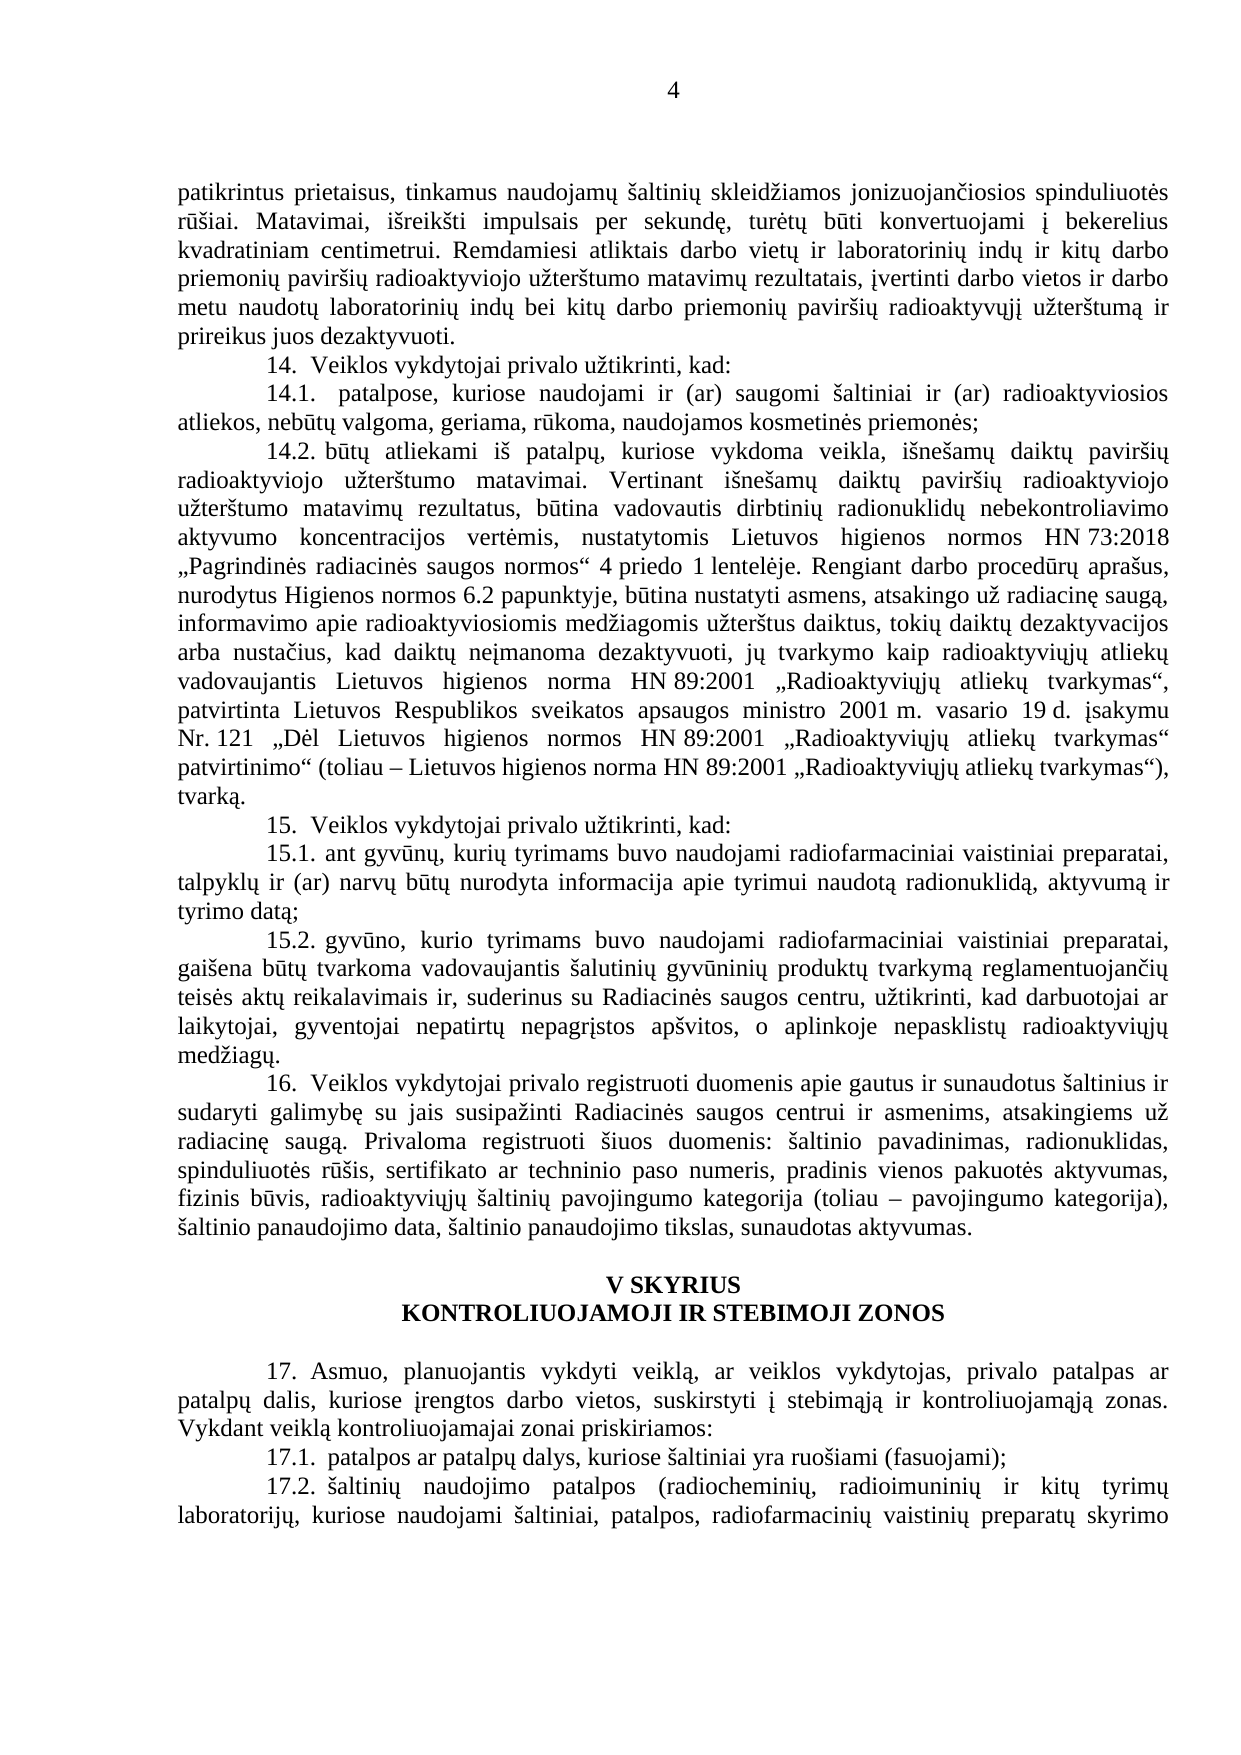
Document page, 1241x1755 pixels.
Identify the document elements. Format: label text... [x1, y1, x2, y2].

text 15.1. ant gyvūnų, kurių tyrimams buvo naudojami radiofarmaciniai vaistiniai preparatai, talpyklų ir (ar) narvų būtų nurodyta informacija apie tyrimui naudotą radionuklidą, aktyvumą ir tyrimo datą; [177, 838, 1169, 925]
text 17.2. šaltinių naudojimo patalpos (radiocheminių, radioimuninių ir kitų tyrimų laboratorijų, kuriose naudojami šaltiniai, patalpos, radiofarmacinių vaistinių preparatų skyrimo [177, 1471, 1169, 1528]
text 14.1. patalpose, kuriose naudojami ir (ar) saugomi šaltiniai ir (ar) radioaktyviosios atliekos, nebūtų valgoma, geriama, rūkoma, naudojamos kosmetinės priemonės; [177, 378, 1169, 436]
text patikrintus prietaisus, tinkamus naudojamų šaltinių skleidžiamos jonizuojančiosios spinduliuotės rūšiai. Matavimai, išreikšti impulsais per sekundę, turėtų būti konvertuojami į bekerelius kvadratiniam centimetrui. Remdamiesi atliktais darbo vietų ir laboratorinių indų ir kitų darbo priemonių paviršių radioaktyviojo užterštumo matavimų rezultatais, įvertinti darbo vietos ir darbo metu naudotų laboratorinių indų bei kitų darbo priemonių paviršių radioaktyvųjį užterštumą ir prireikus juos dezaktyvuoti. [177, 177, 1169, 350]
text KONTROLIUOJAMOJI IR STEBIMOJI ZONOS [177, 1298, 1169, 1327]
text 16. Veiklos vykdytojai privalo registruoti duomenis apie gautus ir sunaudotus šaltinius ir sudaryti galimybę su jais susipažinti Radiacinės saugos centrui ir asmenims, atsakingiems už radiacinę saugą. Privaloma registruoti šiuos duomenis: šaltinio pavadinimas, radionuklidas, spinduliuotės rūšis, sertifikato ar techninio paso numeris, pradinis vienos pakuotės aktyvumas, fizinis būvis, radioaktyviųjų šaltinių pavojingumo kategorija (toliau – pavojingumo kategorija), šaltinio panaudojimo data, šaltinio panaudojimo tikslas, sunaudotas aktyvumas. [177, 1068, 1169, 1241]
text V SKYRIUS [177, 1270, 1169, 1298]
text 14.2. būtų atliekami iš patalpų, kuriose vykdoma veikla, išnešamų daiktų paviršių radioaktyviojo užterštumo matavimai. Vertinant išnešamų daiktų paviršių radioaktyviojo užterštumo matavimų rezultatus, būtina vadovautis dirbtinių radionuklidų nebekontroliavimo aktyvumo koncentracijos vertėmis, nustatytomis Lietuvos higienos normos HN 73:2018 „Pagrindinės radiacinės saugos normos“ 4 priedo 1 lentelėje. Rengiant darbo procedūrų aprašus, nurodytus Higienos normos 6.2 papunktyje, būtina nustatyti asmens, atsakingo už radiacinę saugą, informavimo apie radioaktyviosiomis medžiagomis užterštus daiktus, tokių daiktų dezaktyvacijos arba nustačius, kad daiktų neįmanoma dezaktyvuoti, jų tvarkymo kaip radioaktyviųjų atliekų vadovaujantis Lietuvos higienos norma HN 89:2001 „Radioaktyviųjų atliekų tvarkymas“, patvirtinta Lietuvos Respublikos sveikatos apsaugos ministro 2001 m. vasario 19 d. įsakymu Nr. 121 „Dėl Lietuvos higienos normos HN 89:2001 „Radioaktyviųjų atliekų tvarkymas“ patvirtinimo“ (toliau – Lietuvos higienos norma HN 89:2001 „Radioaktyviųjų atliekų tvarkymas“), tvarką. [177, 436, 1169, 810]
text 15. Veiklos vykdytojai privalo užtikrinti, kad: [177, 810, 1169, 838]
text 14. Veiklos vykdytojai privalo užtikrinti, kad: [177, 350, 1169, 378]
text 17. Asmuo, planuojantis vykdyti veiklą, ar veiklos vykdytojas, privalo patalpas ar patalpų dalis, kuriose įrengtos darbo vietos, suskirstyti į stebimąją ir kontroliuojamąją zonas. Vykdant veiklą kontroliuojamajai zonai priskiriamos: [177, 1356, 1169, 1442]
text 15.2. gyvūno, kurio tyrimams buvo naudojami radiofarmaciniai vaistiniai preparatai, gaišena būtų tvarkoma vadovaujantis šalutinių gyvūninių produktų tvarkymą reglamentuojančių teisės aktų reikalavimais ir, suderinus su Radiacinės saugos centru, užtikrinti, kad darbuotojai ar laikytojai, gyventojai nepatirtų nepagrįstos apšvitos, o aplinkoje nepasklistų radioaktyviųjų medžiagų. [177, 925, 1169, 1068]
text 17.1. patalpos ar patalpų dalys, kuriose šaltiniai yra ruošiami (fasuojami); [177, 1442, 1169, 1471]
